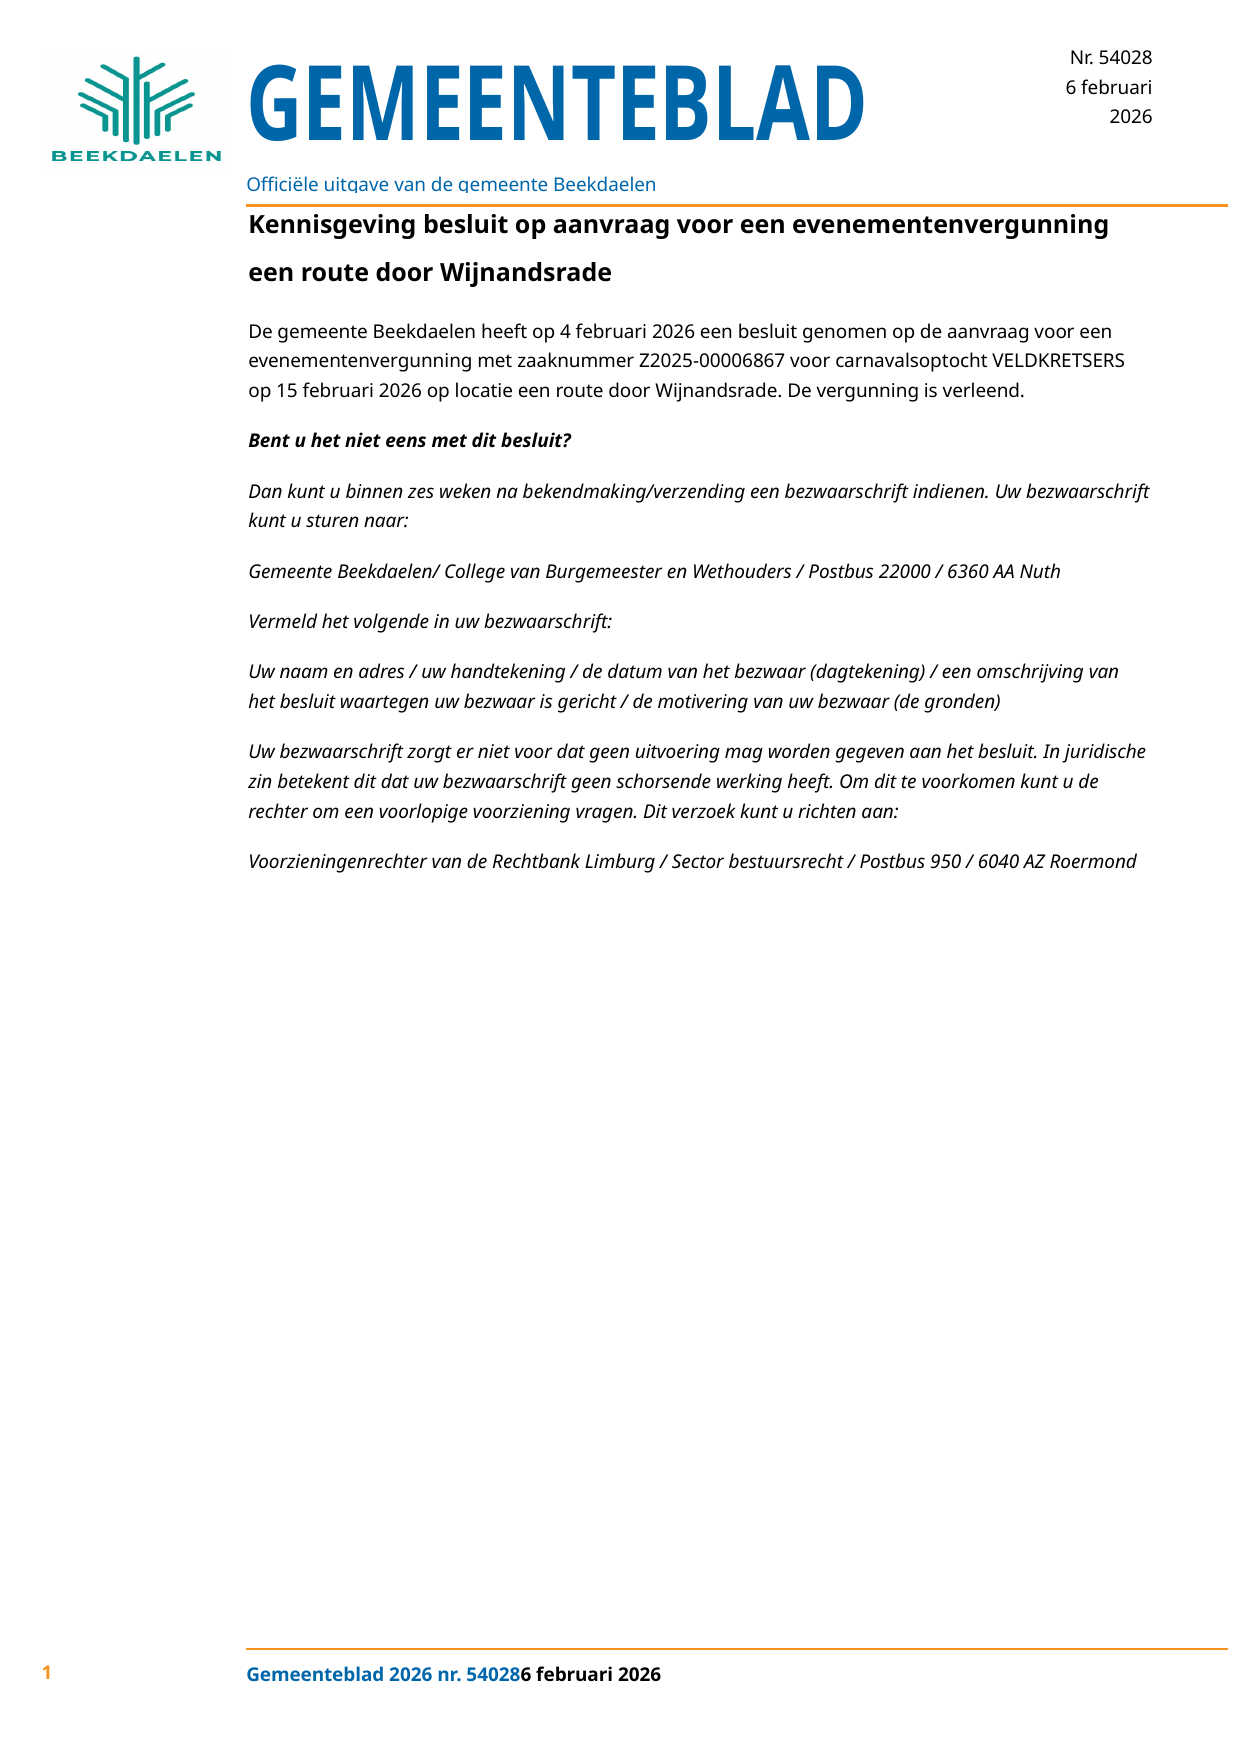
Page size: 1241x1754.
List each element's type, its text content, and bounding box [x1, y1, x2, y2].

text Dan kunt u binnen zes weken na bekendmaking/verzending een bezwaarschrift indienen. Uw bezwaarschrift kunt u sturen naar: [248, 478, 1152, 533]
text De gemeente Beekdaelen heeft op 4 februari 2026 een besluit genomen op de aanvraag voor een evenementenvergunning met zaaknummer Z2025-00006867 voor carnavalsoptocht VELDKRETSERS op 15 februari 2026 op locatie een route door Wijnandsrade. De vergunning is verleend. [248, 318, 1152, 403]
text Vermeld het volgende in uw bezwaarschrift: [248, 608, 1152, 634]
text Uw bezwaarschrift zorgt er niet voor dat geen uitvoering mag worden gegeven aan het besluit. In juridische zin betekent dit dat uw bezwaarschrift geen schorsende werking heeft. Om dit te voorkomen kunt u de rechter om een voorlopige voorziening vragen. Dit verzoek kunt u richten aan: [248, 739, 1152, 824]
text Gemeente Beekdaelen/ College van Burgemeester en Wethouders / Postbus 22000 / 6360 AA Nuth [248, 558, 1152, 584]
text Kennisgeving besluit op aanvraag voor een evenementenvergunning een route door Wijnandsrade [248, 207, 1152, 288]
text Voorzieningenrechter van de Rechtbank Limburg / Sector bestuursrecht / Postbus 950 / 6040 AZ Roermond [248, 848, 1152, 874]
picture [41, 47, 231, 172]
text Uw naam en adres / uw handtekening / de datum van het bezwaar (dagtekening) / een omschrijving van het besluit waartegen uw bezwaar is gericht / de motivering van uw bezwaar (de gronden) [248, 659, 1152, 714]
text Bent u het niet eens met dit besluit? [248, 427, 1152, 453]
